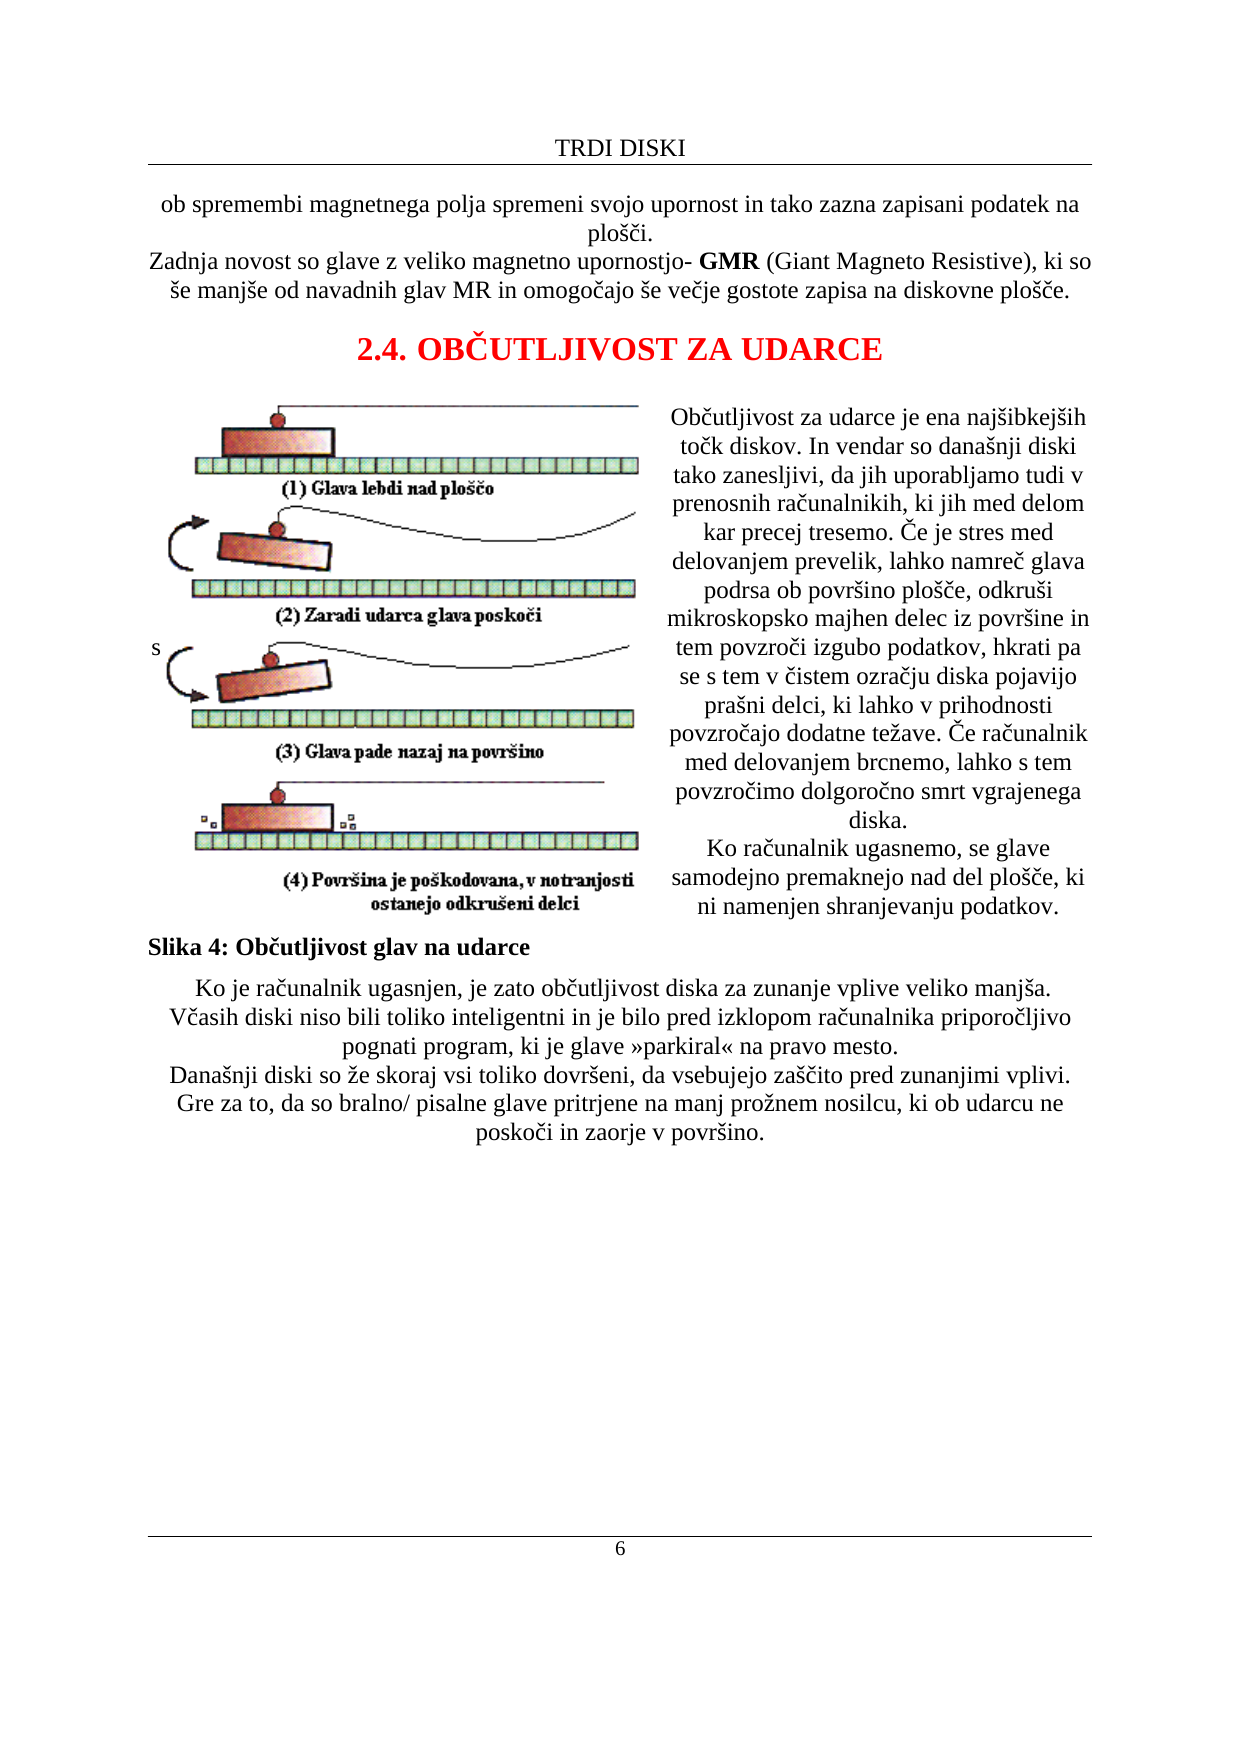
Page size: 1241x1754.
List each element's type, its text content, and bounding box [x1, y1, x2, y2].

subtitle OBČUTLJIVOST ZA UDARCE [148, 329, 1092, 367]
text Občutljivost za udarce je ena najšibkejših točk diskov. In vendar so današnji diski tako zanesljivi, da jih uporabljamo tudi v prenosnih računalnikih, ki jih med delom kar precej tresemo. Če je stres med delovanjem prevelik, lahko namreč glava podrsa ob površino plošče, odkruši mikroskopsko majhen delec iz površine in s tem povzroči izgubo podatkov, hkrati pa se s tem v čistem ozračju diska pojavijo prašni delci, ki lahko v prihodnosti povzročajo dodatne težave. Če računalnik med delovanjem brcnemo, lahko s tem povzročimo dolgoročno smrt vgrajenega diska. [664, 402, 1092, 833]
text ob spremembi magnetnega polja spremeni svojo upornost in tako zazna zapisani podatek na plošči. [148, 189, 1092, 246]
text Včasih diski niso bili toliko inteligentni in je bilo pred izklopom računalnika priporočljivo pognati program, ki je glave »parkiral« na pravo mesto. [148, 1002, 1092, 1060]
text Ko je računalnik ugasnjen, je zato občutljivost diska za zunanje vplive veliko manjša. [148, 973, 1092, 1002]
text Zadnja novost so glave z veliko magnetno upornostjo- GMR (Giant Magneto Resistive), ki so še manjše od navadnih glav MR in omogočajo še večje gostote zapisa na diskovne plošče. [148, 246, 1092, 304]
text Današnji diski so že skoraj vsi toliko dovršeni, da vsebujejo zaščito pred zunanjimi vplivi. Gre za to, da so bralno/ pisalne glave pritrjene na manj prožnem nosilcu, ki ob udarcu ne poskoči in zaorje v površino. [148, 1060, 1092, 1146]
text Slika 4: Občutljivost glav na udarce [148, 932, 1092, 961]
text Ko računalnik ugasnemo, se glave samodejno premaknejo nad del plošče, ki ni namenjen shranjevanju podatkov. [664, 833, 1092, 920]
